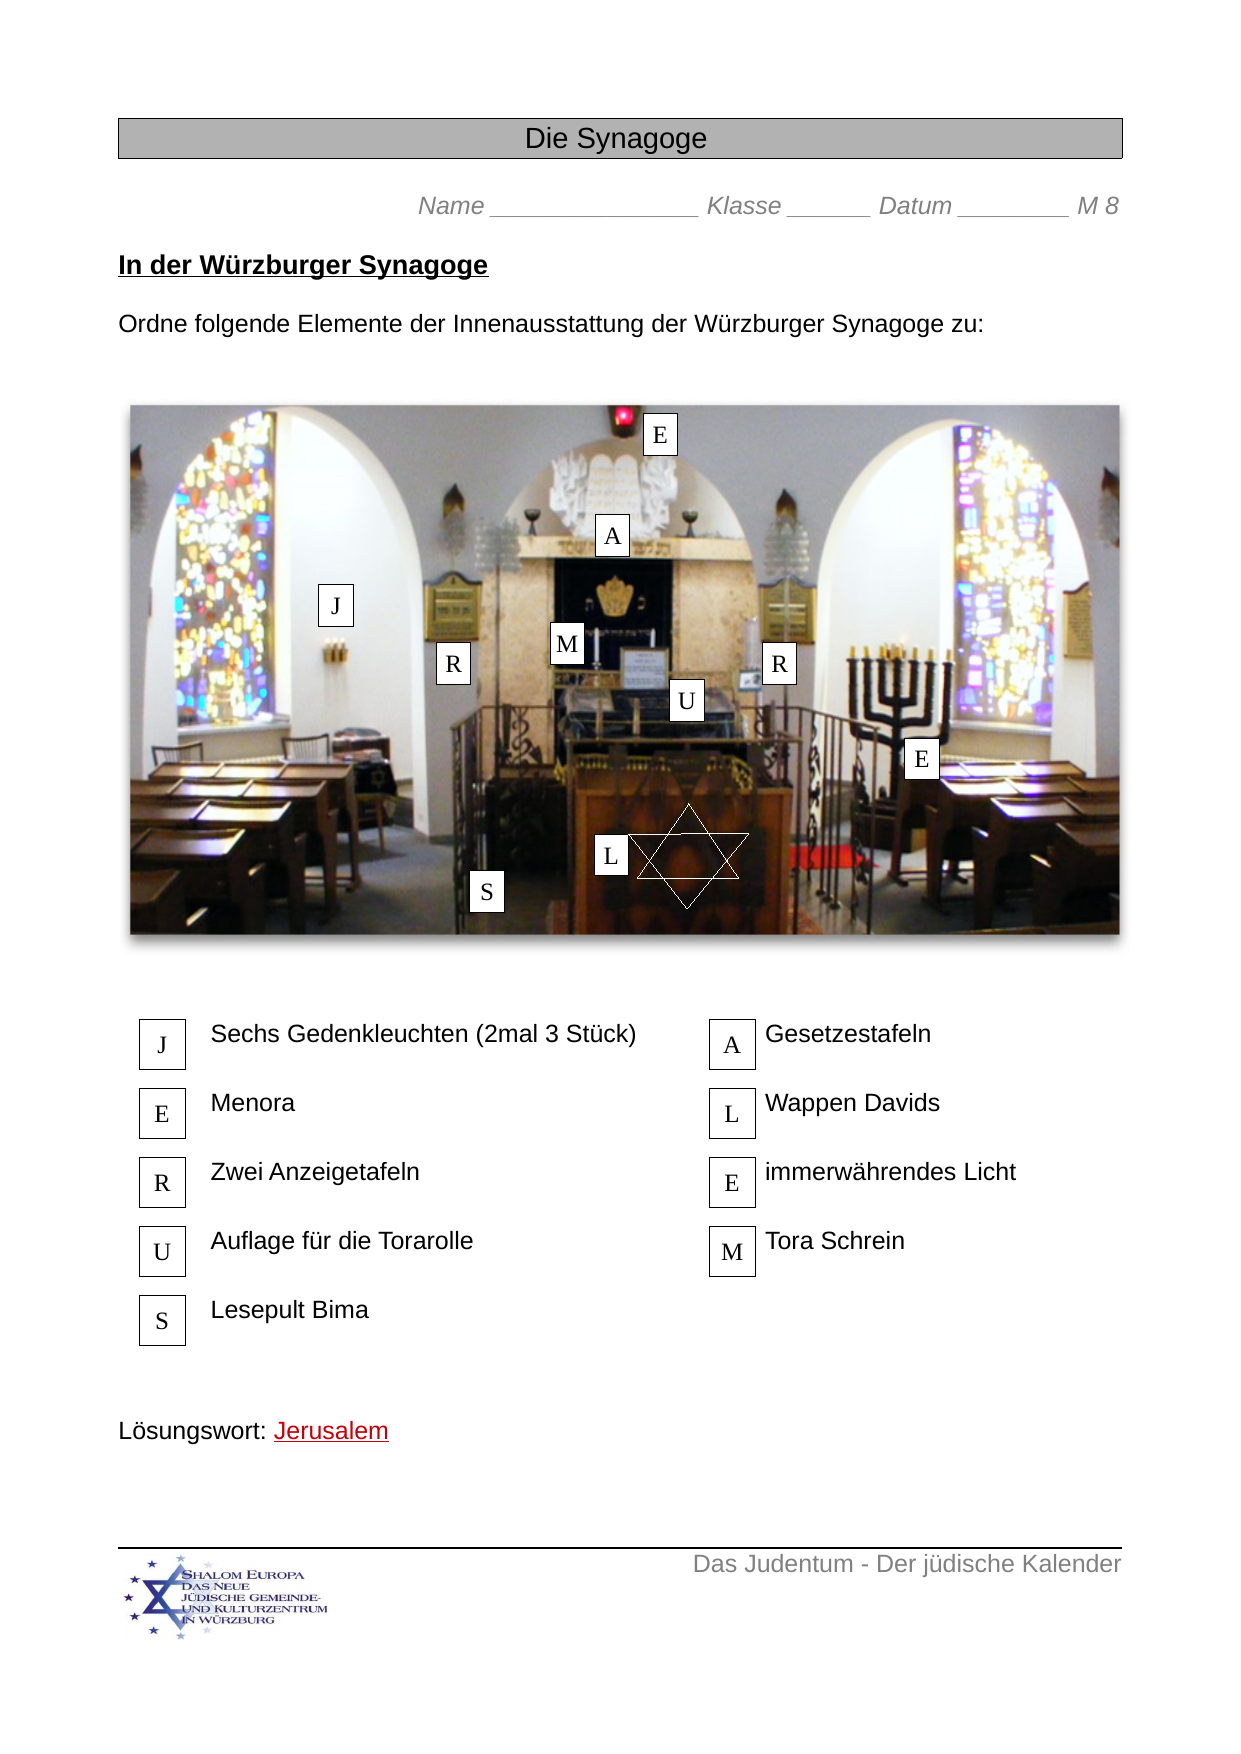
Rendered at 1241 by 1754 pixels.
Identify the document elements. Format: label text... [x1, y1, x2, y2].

text Ordne folgende Elemente der Innenausstattung der Würzburger Synagoge zu: [118, 309, 1122, 337]
table_header [118, 1014, 204, 1083]
text Die Synagoge [119, 119, 1122, 158]
table_header Sechs Gedenkleuchten (2mal 3 Stück) [205, 1014, 688, 1083]
picture [122, 1553, 328, 1640]
table_header Gesetzestafeln [759, 1014, 1122, 1083]
table_cell Menora [205, 1083, 688, 1152]
table_cell [118, 1221, 204, 1289]
table_cell immerwährendes Licht [759, 1152, 1122, 1221]
table_cell Wappen Davids [759, 1083, 1122, 1152]
table_header [688, 1014, 759, 1083]
table_cell [118, 1290, 204, 1358]
table_cell Auflage für die Torarolle [205, 1221, 688, 1289]
text In der Würzburger Synagoge [118, 249, 1122, 280]
table_cell Tora Schrein [759, 1221, 1122, 1289]
table_cell [688, 1083, 759, 1152]
table_cell [688, 1152, 759, 1221]
table_cell [688, 1221, 759, 1289]
table_cell [118, 1152, 204, 1221]
table_cell [688, 1290, 759, 1358]
table_cell [759, 1290, 1122, 1358]
text Lösungswort: Jerusalem [118, 1416, 1122, 1445]
text Name _______________ Klasse ______ Datum ________ M 8 [118, 191, 1122, 220]
table_cell Lesepult Bima [205, 1290, 688, 1358]
table_cell [118, 1083, 204, 1152]
picture [118, 398, 1132, 957]
table_cell Zwei Anzeigetafeln [205, 1152, 688, 1221]
